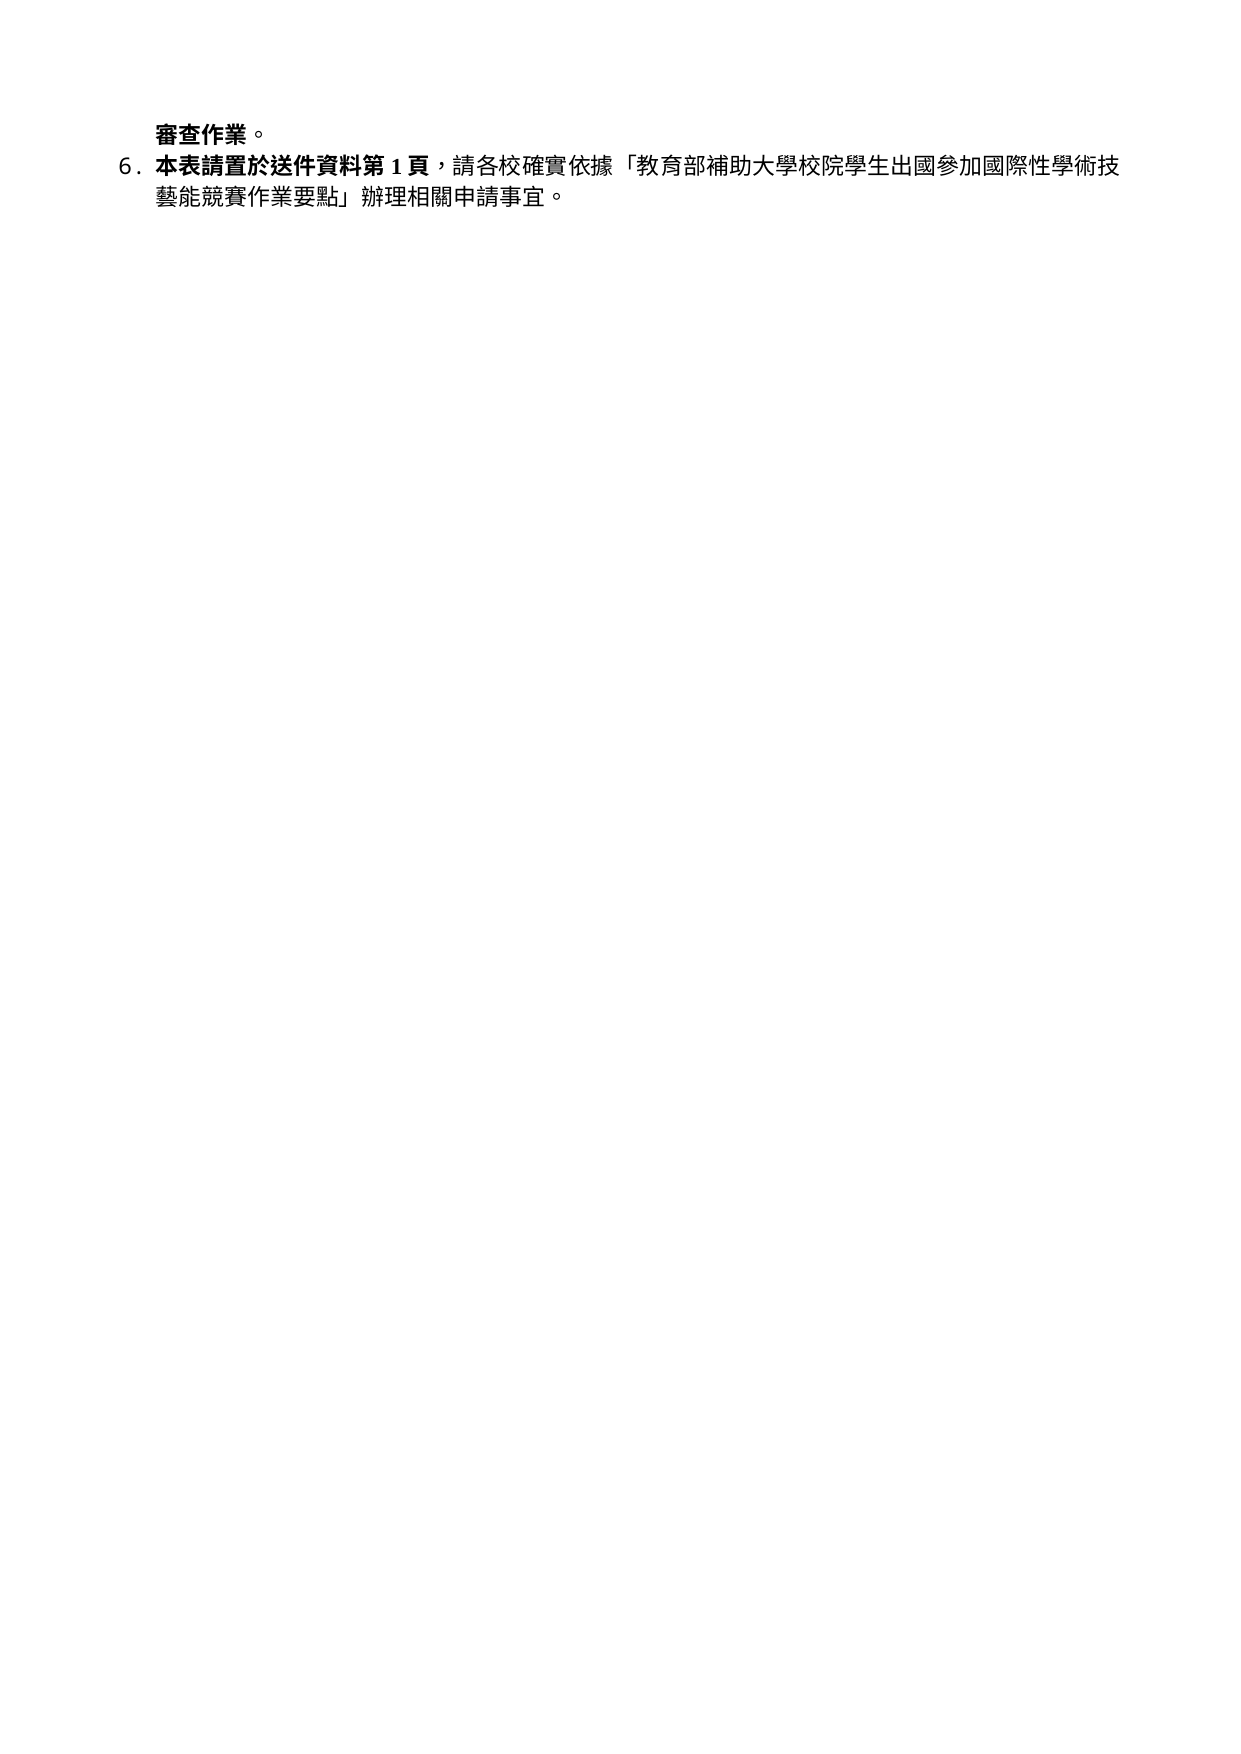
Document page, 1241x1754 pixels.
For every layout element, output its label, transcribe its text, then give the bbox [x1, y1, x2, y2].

list 審查作業。 [118, 118, 1122, 149]
list 本表請置於送件資料第1頁，請各校確實依據「教育部補助大學校院學生出國參加國際性學術技藝能競賽作業要點」辦理相關申請事宜。 [118, 149, 1122, 212]
